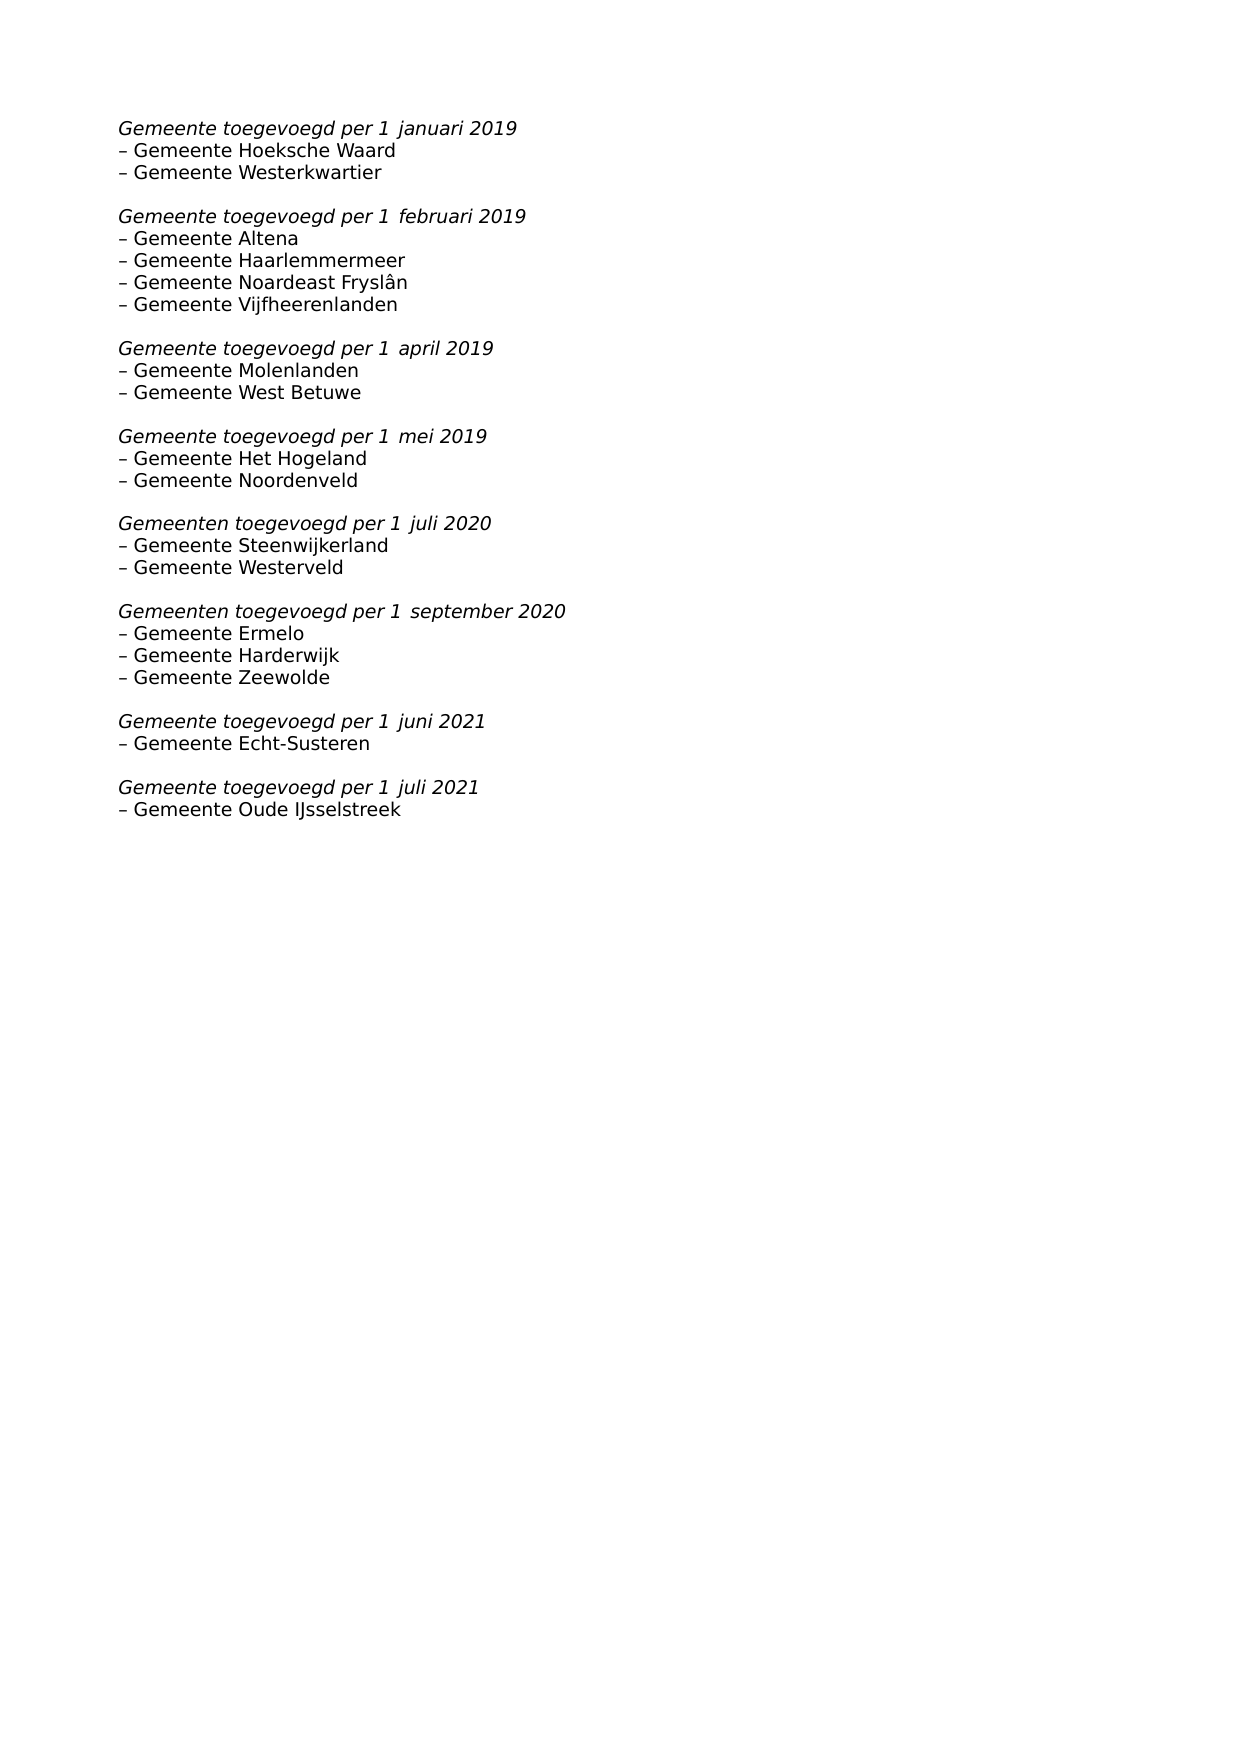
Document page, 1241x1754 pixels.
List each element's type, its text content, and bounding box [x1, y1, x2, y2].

text Gemeente toegevoegd per 1 april 2019 [118, 338, 1122, 360]
text – Gemeente Oude IJsselstreek [118, 799, 1122, 821]
text Gemeente toegevoegd per 1 juni 2021 [118, 711, 1122, 733]
text Gemeenten toegevoegd per 1 september 2020 [118, 601, 1122, 623]
text – Gemeente Noardeast Fryslân [118, 272, 1122, 294]
text – Gemeente Steenwijkerland [118, 535, 1122, 557]
text – Gemeente Het Hogeland [118, 447, 1122, 469]
text Gemeente toegevoegd per 1 mei 2019 [118, 426, 1122, 447]
text Gemeente toegevoegd per 1 februari 2019 [118, 206, 1122, 228]
text Gemeenten toegevoegd per 1 juli 2020 [118, 513, 1122, 535]
text – Gemeente West Betuwe [118, 382, 1122, 404]
text – Gemeente Hoeksche Waard [118, 140, 1122, 162]
text – Gemeente Molenlanden [118, 360, 1122, 382]
text – Gemeente Ermelo [118, 623, 1122, 645]
text – Gemeente Noordenveld [118, 469, 1122, 491]
text Gemeente toegevoegd per 1 januari 2019 [118, 118, 1122, 140]
text – Gemeente Westerveld [118, 557, 1122, 579]
text – Gemeente Harderwijk [118, 645, 1122, 667]
text – Gemeente Altena [118, 228, 1122, 250]
text Gemeente toegevoegd per 1 juli 2021 [118, 777, 1122, 799]
text – Gemeente Echt-Susteren [118, 733, 1122, 755]
text – Gemeente Zeewolde [118, 667, 1122, 689]
text – Gemeente Westerkwartier [118, 162, 1122, 184]
text – Gemeente Haarlemmermeer [118, 250, 1122, 272]
text – Gemeente Vijfheerenlanden [118, 294, 1122, 316]
